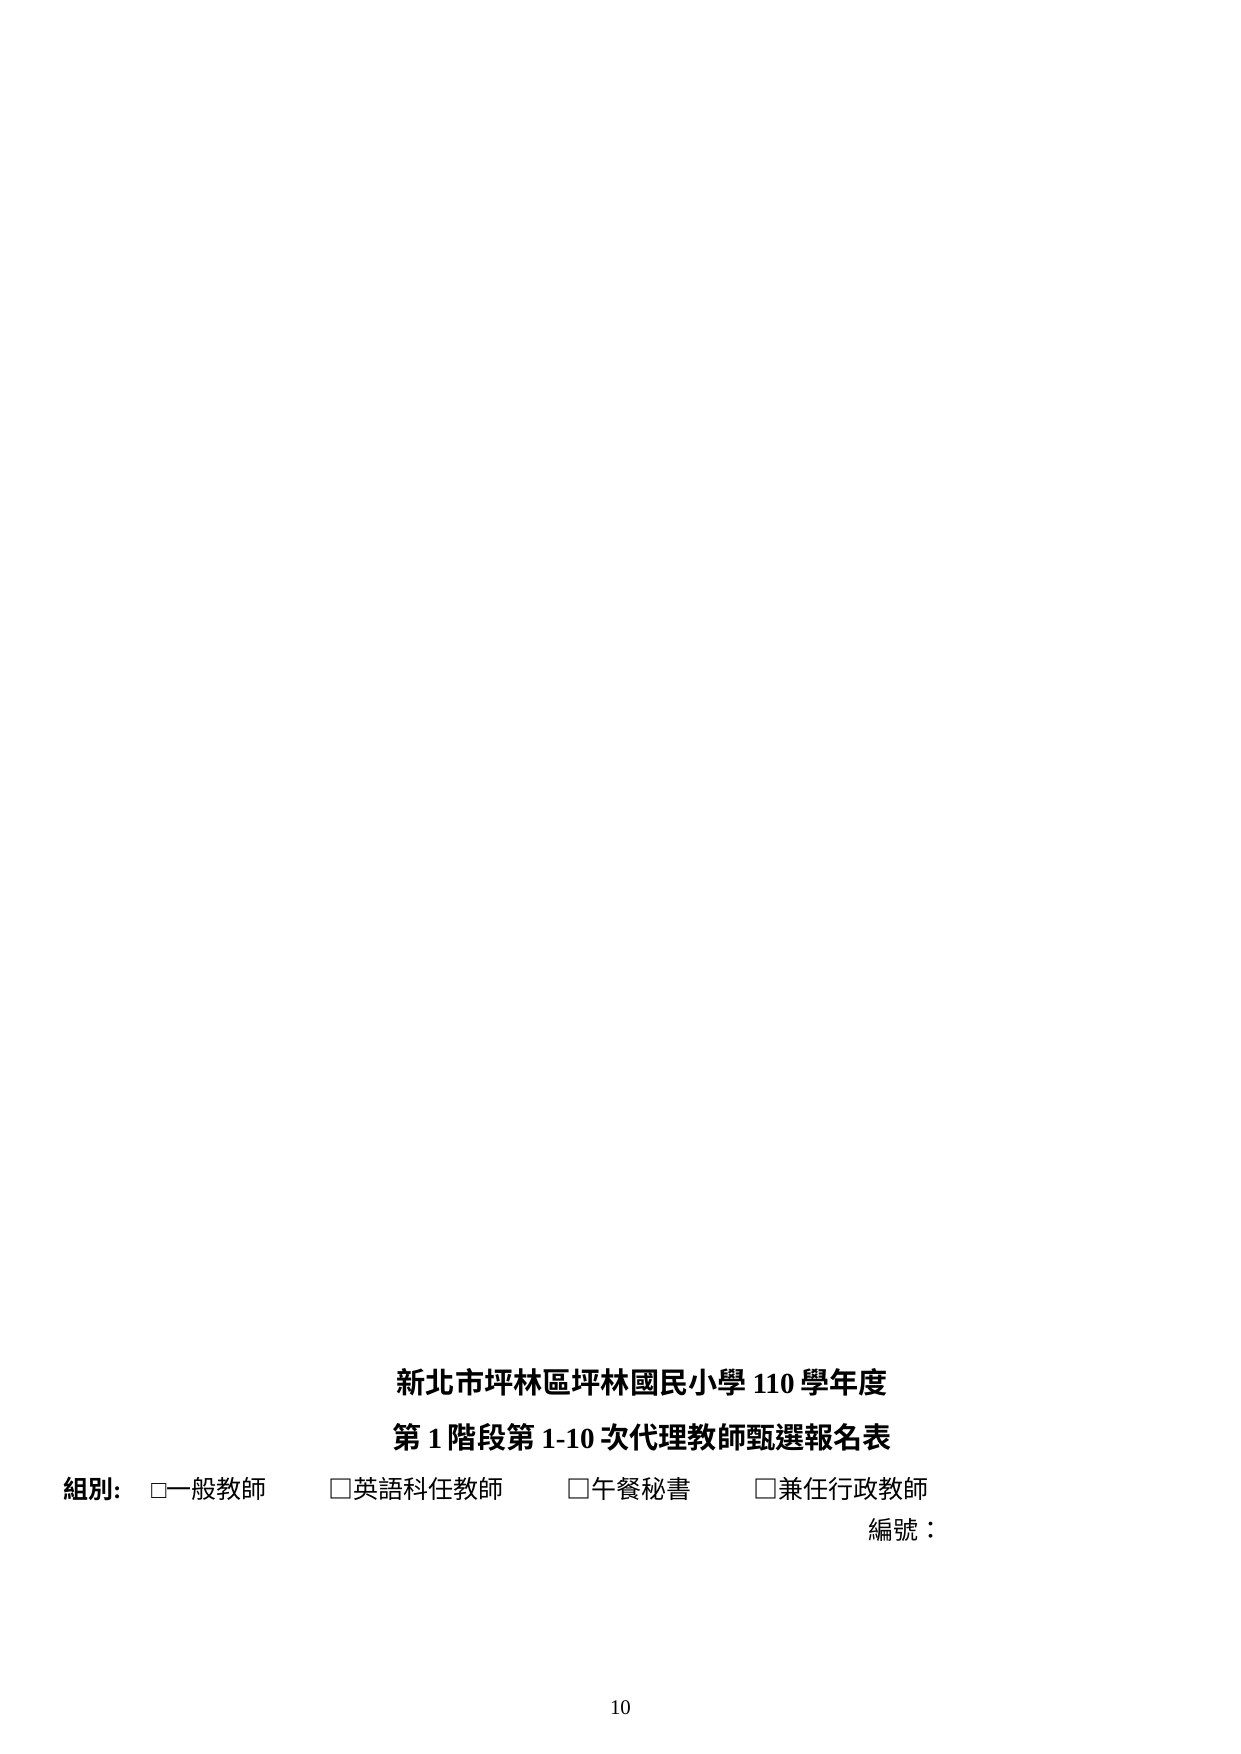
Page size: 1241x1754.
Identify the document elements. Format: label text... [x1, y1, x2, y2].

text 組別: □一般教師 □英語科任教師 □午餐秘書 □兼任行政教師 [63, 1469, 1177, 1506]
text 新北市坪林區坪林國民小學110學年度 [63, 1360, 1177, 1402]
text 第1階段第1-10次代理教師甄選報名表 [63, 1414, 1177, 1457]
text 編號： [16, 1518, 1177, 1545]
